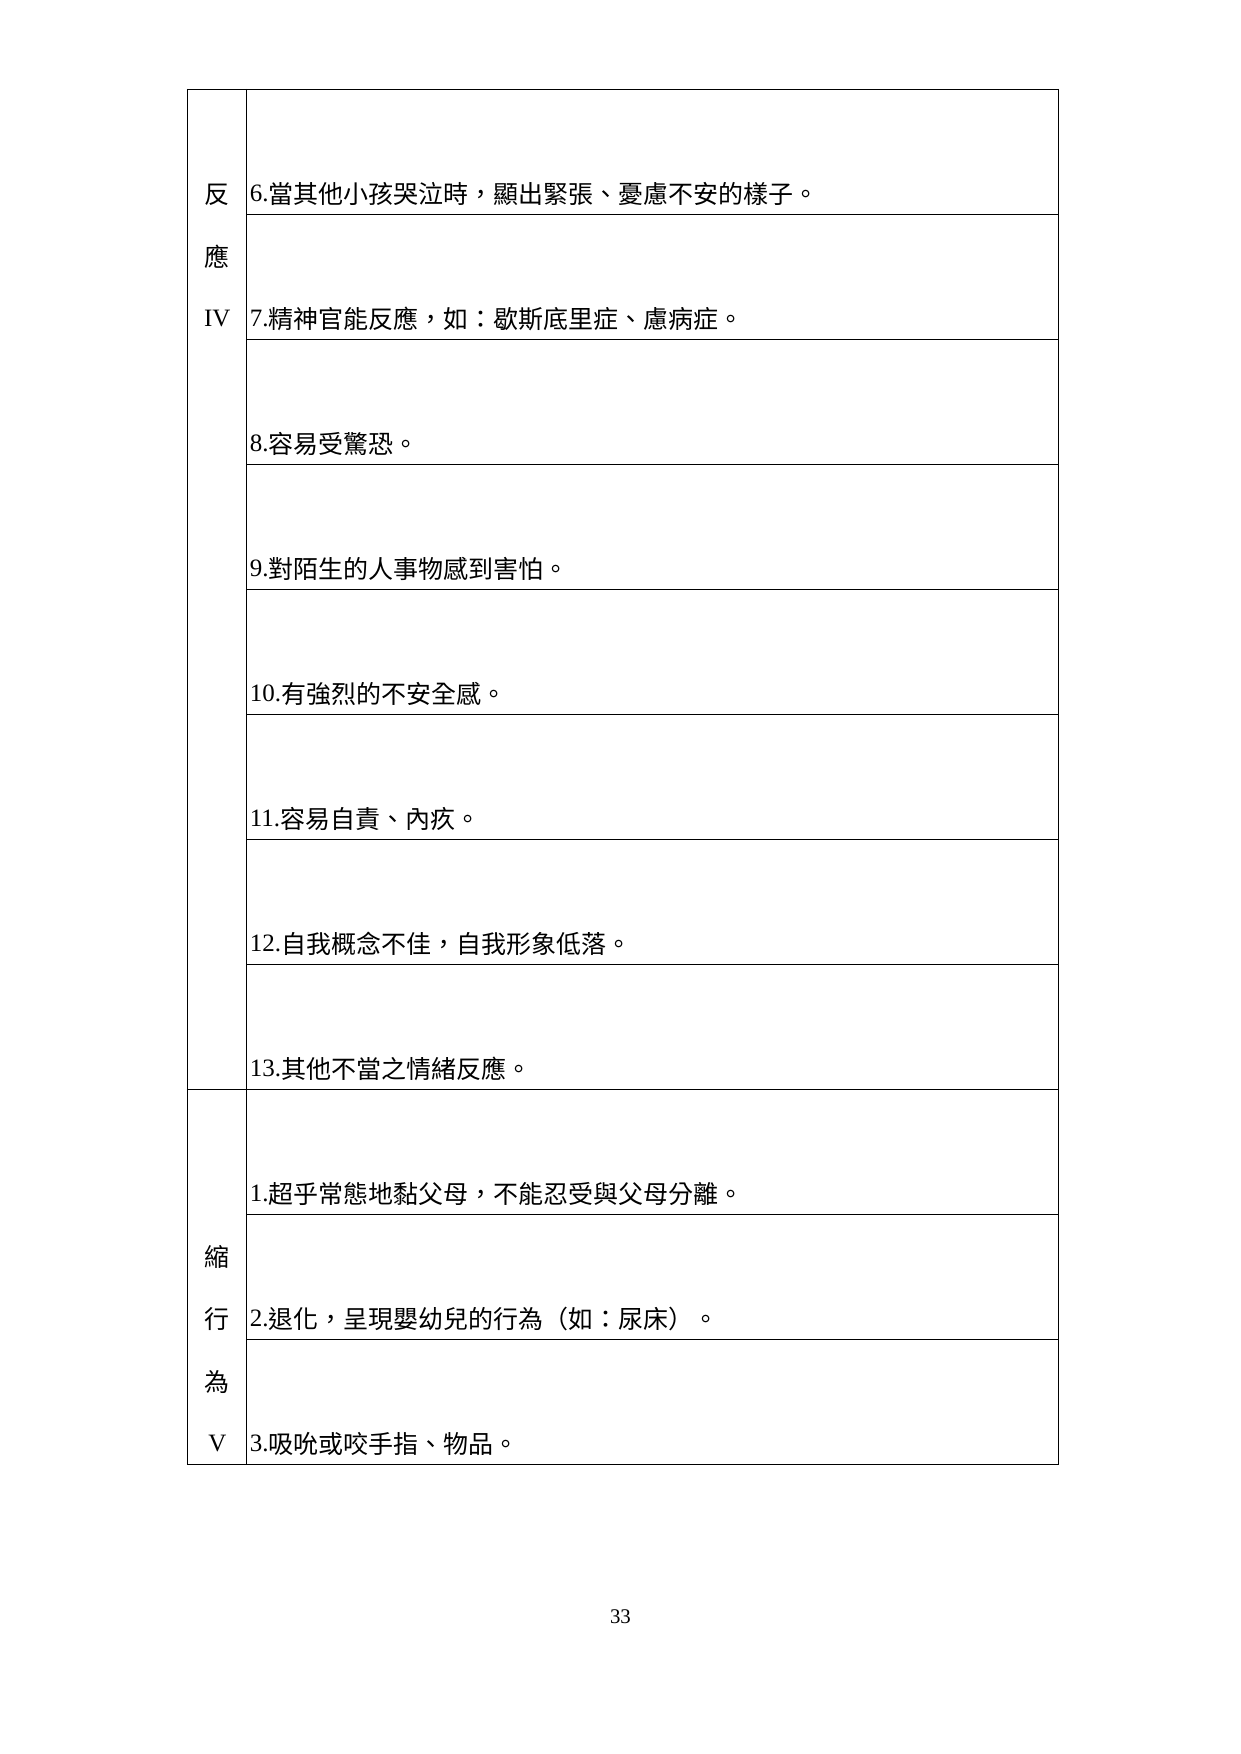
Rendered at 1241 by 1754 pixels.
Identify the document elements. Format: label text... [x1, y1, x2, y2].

table_cell 7.精神官能反應，如：歇斯底里症、慮病症。 [247, 215, 1058, 339]
table_cell 13.其他不當之情緒反應。 [247, 965, 1058, 1089]
table_cell 1.超乎常態地黏父母，不能忍受與父母分離。 [247, 1090, 1058, 1214]
table_cell 10.有強烈的不安全感。 [247, 590, 1058, 714]
table_cell 2.退化，呈現嬰幼兒的行為（如：尿床）。 [247, 1215, 1058, 1339]
table_cell 縮 行 為 V [188, 1090, 246, 1464]
table_cell 8.容易受驚恐。 [247, 340, 1058, 464]
table_cell 3.吸吮或咬手指、物品。 [247, 1340, 1058, 1464]
table_cell 反 應 IV [188, 90, 246, 1089]
table_cell 6.當其他小孩哭泣時，顯出緊張、憂慮不安的樣子。 [247, 90, 1058, 214]
table_cell 12.自我概念不佳，自我形象低落。 [247, 840, 1058, 964]
table_cell 11.容易自責、內疚。 [247, 715, 1058, 839]
table_cell 9.對陌生的人事物感到害怕。 [247, 465, 1058, 589]
